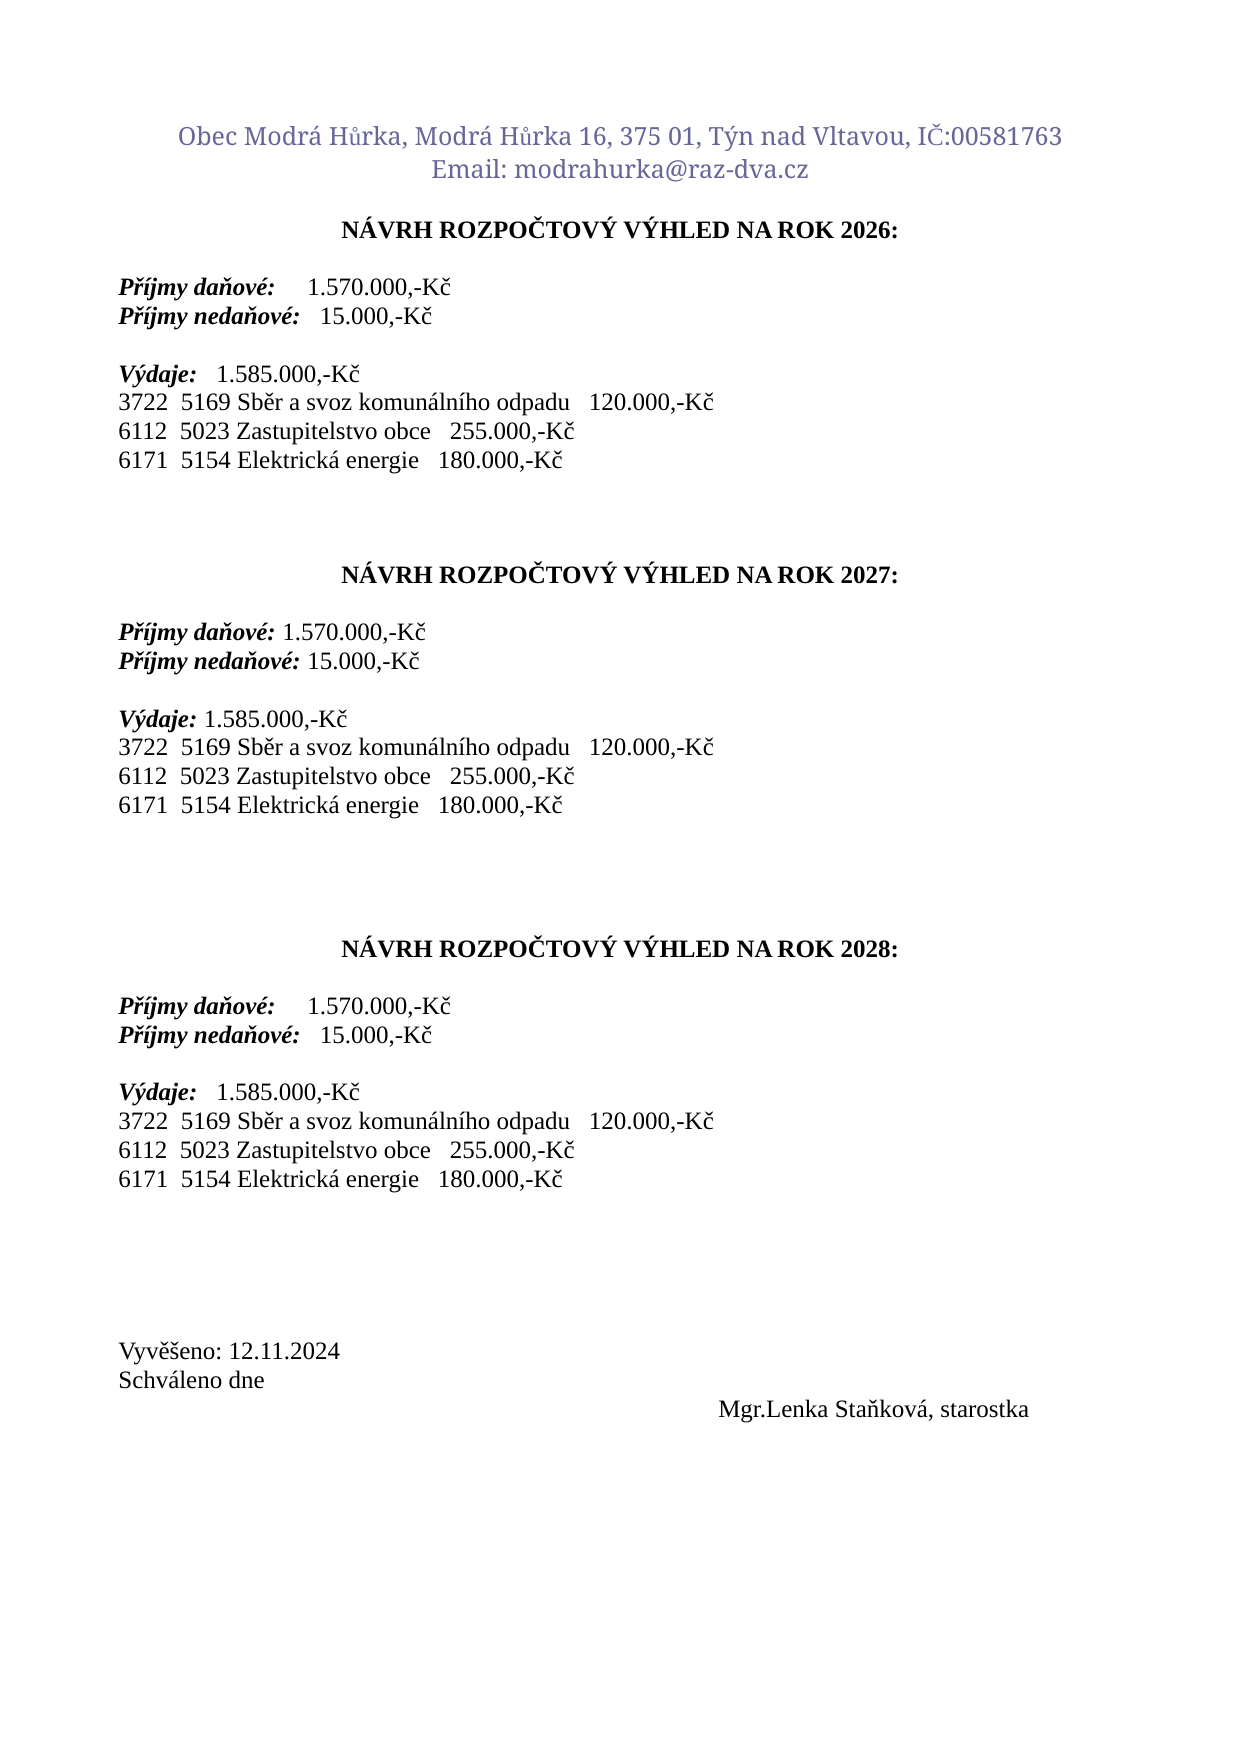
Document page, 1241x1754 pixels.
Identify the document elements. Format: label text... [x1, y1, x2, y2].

text 3722 5169 Sběr a svoz komunálního odpadu 120.000,-Kč [118, 732, 1122, 761]
text Mgr.Lenka Staňková, starostka [118, 1394, 1122, 1422]
text NÁVRH ROZPOČTOVÝ VÝHLED NA ROK 2027: [118, 560, 1122, 589]
text Schváleno dne [118, 1365, 1122, 1394]
text 6171 5154 Elektrická energie 180.000,-Kč [118, 445, 1122, 474]
text 6171 5154 Elektrická energie 180.000,-Kč [118, 790, 1122, 819]
text Email: modrahurka@raz-dva.cz [118, 152, 1122, 186]
text Výdaje: 1.585.000,-Kč [118, 1077, 1122, 1106]
text Příjmy daňové: 1.570.000,-Kč [118, 991, 1122, 1020]
text Obec Modrá Hůrka, Modrá Hůrka 16, 375 01, Týn nad Vltavou, IČ:00581763 [118, 118, 1122, 152]
text NÁVRH ROZPOČTOVÝ VÝHLED NA ROK 2026: [118, 215, 1122, 244]
text Příjmy daňové: 1.570.000,-Kč [118, 617, 1122, 646]
text Příjmy nedaňové: 15.000,-Kč [118, 1020, 1122, 1049]
text Příjmy nedaňové: 15.000,-Kč [118, 646, 1122, 675]
text 3722 5169 Sběr a svoz komunálního odpadu 120.000,-Kč [118, 387, 1122, 416]
text 6112 5023 Zastupitelstvo obce 255.000,-Kč [118, 761, 1122, 790]
text NÁVRH ROZPOČTOVÝ VÝHLED NA ROK 2028: [118, 934, 1122, 962]
text 6112 5023 Zastupitelstvo obce 255.000,-Kč [118, 1135, 1122, 1164]
text Vyvěšeno: 12.11.2024 [118, 1336, 1122, 1365]
text 3722 5169 Sběr a svoz komunálního odpadu 120.000,-Kč [118, 1106, 1122, 1135]
text Příjmy daňové: 1.570.000,-Kč [118, 272, 1122, 301]
text 6112 5023 Zastupitelstvo obce 255.000,-Kč [118, 416, 1122, 445]
text 6171 5154 Elektrická energie 180.000,-Kč [118, 1164, 1122, 1192]
text Výdaje: 1.585.000,-Kč [118, 704, 1122, 732]
text Výdaje: 1.585.000,-Kč [118, 359, 1122, 387]
text Příjmy nedaňové: 15.000,-Kč [118, 301, 1122, 330]
